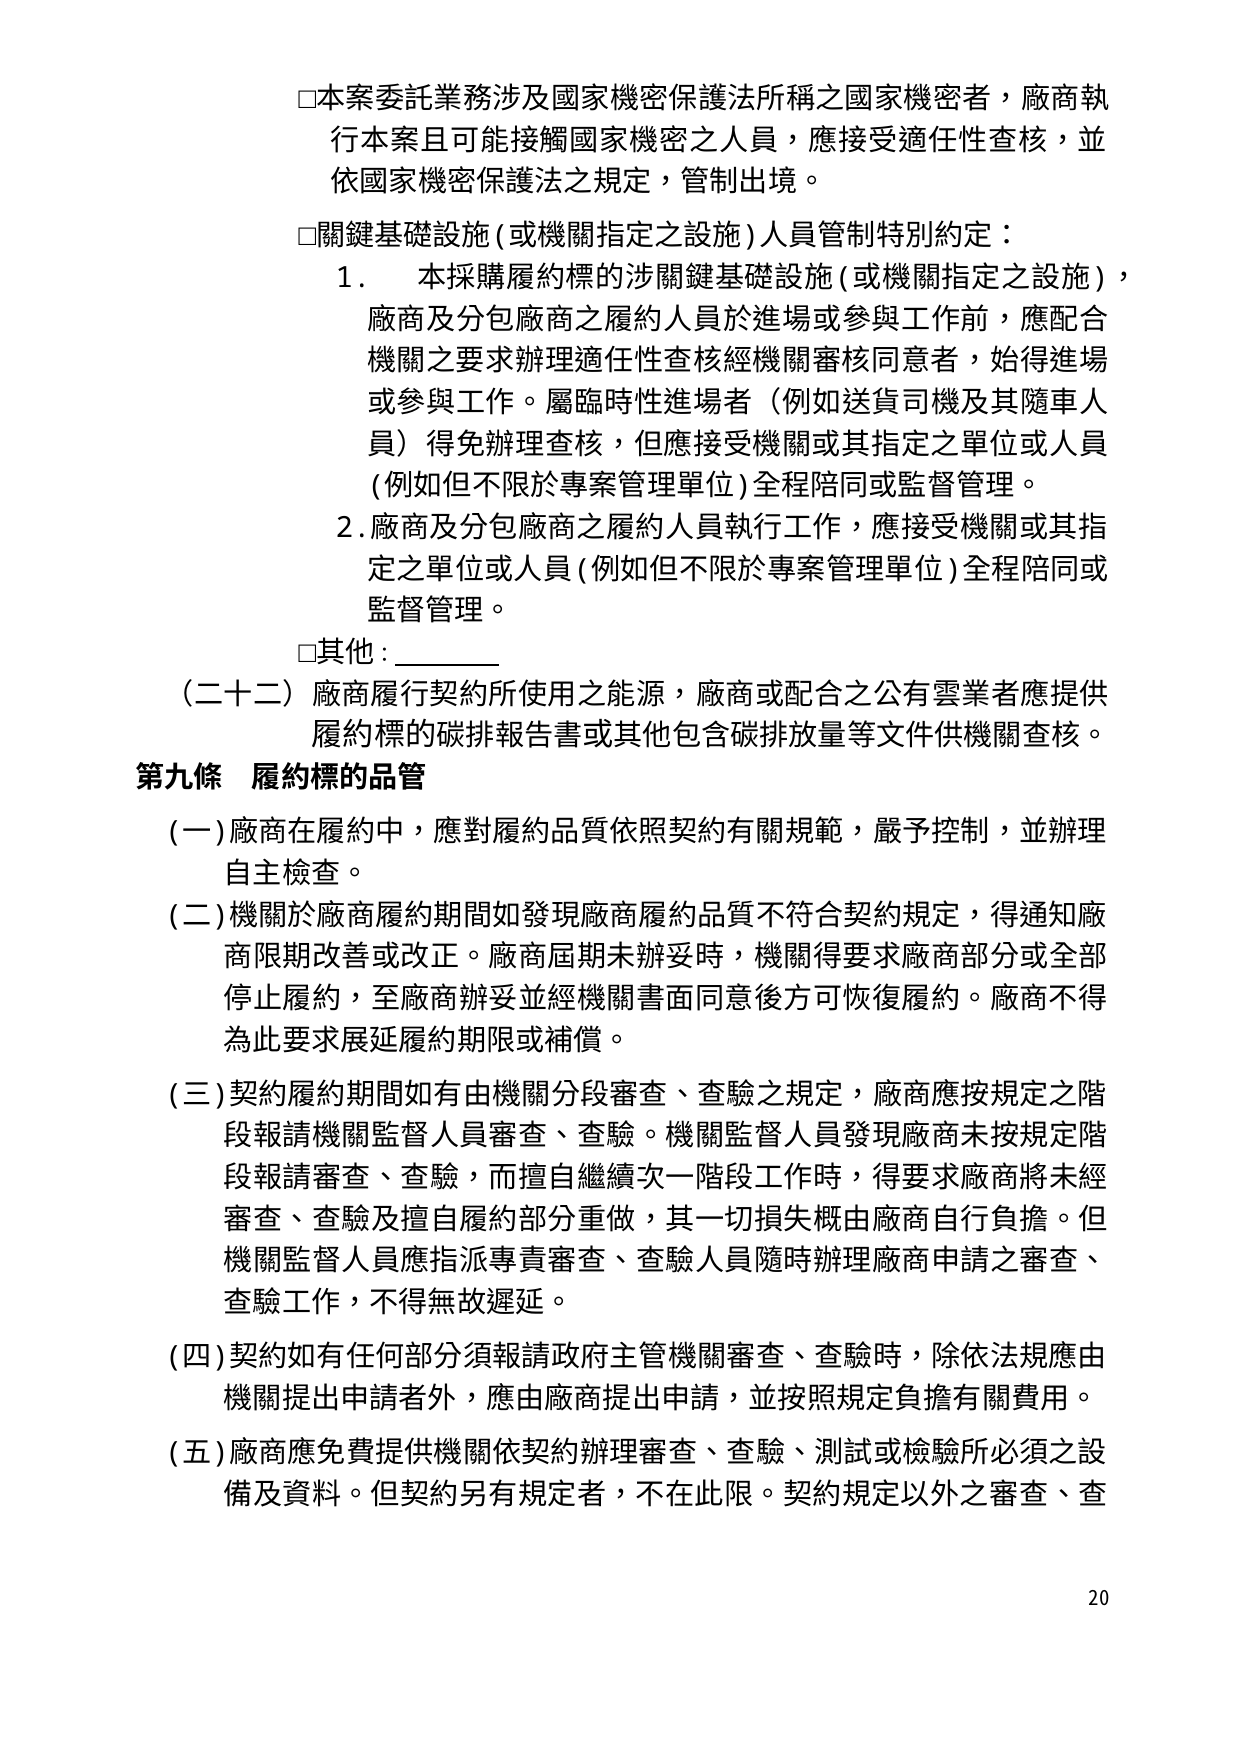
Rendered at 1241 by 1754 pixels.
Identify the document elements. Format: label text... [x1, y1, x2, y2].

text 2.廠商及分包廠商之履約人員執行工作，應接受機關或其指定之單位或人員(例如但不限於專案管理單位)全程陪同或監督管理。 [335, 504, 1109, 629]
text □關鍵基礎設施(或機關指定之設施)人員管制特別約定： [298, 212, 1109, 254]
text 1. 本採購履約標的涉關鍵基礎設施(或機關指定之設施)，廠商及分包廠商之履約人員於進場或參與工作前，應配合機關之要求辦理適任性查核經機關審核同意者，始得進場或參與工作。屬臨時性進場者（例如送貨司機及其隨車人員）得免辦理查核，但應接受機關或其指定之單位或人員(例如但不限於專案管理單位)全程陪同或監督管理。 [335, 254, 1109, 504]
text 第九條 履約標的品管 [135, 754, 1109, 796]
text （二十二）廠商履行契約所使用之能源，廠商或配合之公有雲業者應提供履約標的碳排報告書或其他包含碳排放量等文件供機關查核。 [164, 671, 1109, 754]
text (三)契約履約期間如有由機關分段審查、查驗之規定，廠商應按規定之階段報請機關監督人員審查、查驗。機關監督人員發現廠商未按規定階段報請審查、查驗，而擅自繼續次一階段工作時，得要求廠商將未經審查、查驗及擅自履約部分重做，其一切損失概由廠商自行負擔。但機關監督人員應指派專責審查、查驗人員隨時辦理廠商申請之審查、查驗工作，不得無故遲延。 [164, 1071, 1109, 1321]
text (五)廠商應免費提供機關依契約辦理審查、查驗、測試或檢驗所必須之設備及資料。但契約另有規定者，不在此限。契約規定以外之審查、查驗、測試或檢驗，其結果不符合契約規定者，由廠商負擔所生之費用；結果符合者，由機關負擔費用。 [164, 1429, 1109, 1512]
text □本案委託業務涉及國家機密保護法所稱之國家機密者，廠商執行本案且可能接觸國家機密之人員，應接受適任性查核，並依國家機密保護法之規定，管制出境。 [298, 75, 1109, 200]
text (一)廠商在履約中，應對履約品質依照契約有關規範，嚴予控制，並辦理自主檢查。 [164, 808, 1109, 892]
text (四)契約如有任何部分須報請政府主管機關審查、查驗時，除依法規應由機關提出申請者外，應由廠商提出申請，並按照規定負擔有關費用。 [164, 1333, 1109, 1417]
text □其他： [298, 629, 1109, 671]
text (二)機關於廠商履約期間如發現廠商履約品質不符合契約規定，得通知廠商限期改善或改正。廠商屆期未辦妥時，機關得要求廠商部分或全部停止履約，至廠商辦妥並經機關書面同意後方可恢復履約。廠商不得為此要求展延履約期限或補償。 [164, 892, 1109, 1058]
